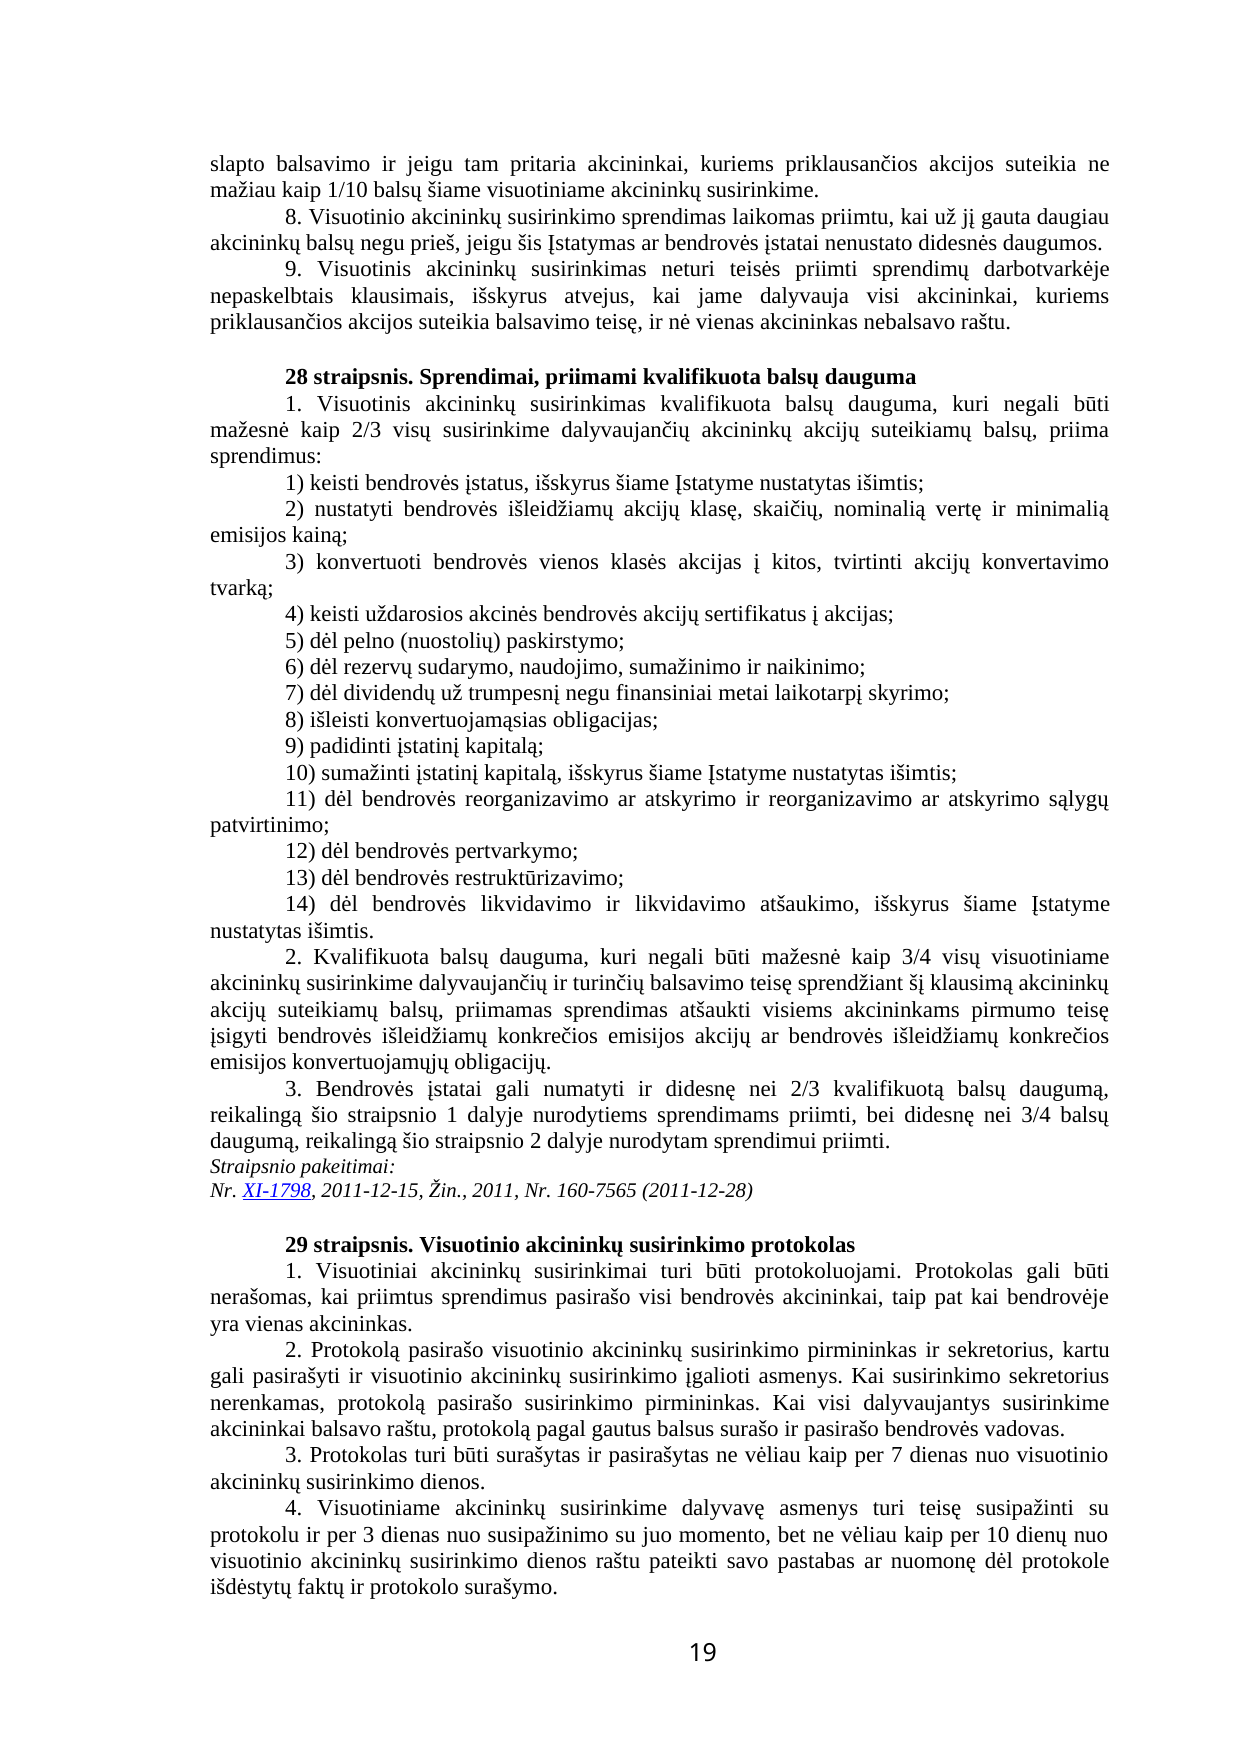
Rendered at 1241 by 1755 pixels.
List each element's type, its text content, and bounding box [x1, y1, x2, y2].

text 28 straipsnis. Sprendimai, priimami kvalifikuota balsų dauguma [210, 363, 1111, 389]
text 9) padidinti įstatinį kapitalą; [210, 732, 1111, 758]
text 7) dėl dividendų už trumpesnį negu finansiniai metai laikotarpį skyrimo; [210, 679, 1120, 706]
text 11) dėl bendrovės reorganizavimo ar atskyrimo ir reorganizavimo ar atskyrimo sąlygų patvirtinimo; [210, 785, 1111, 838]
text 6) dėl rezervų sudarymo, naudojimo, sumažinimo ir naikinimo; [210, 653, 1111, 679]
text 10) sumažinti įstatinį kapitalą, išskyrus šiame Įstatyme nustatytas išimtis; [210, 758, 1111, 785]
text 4. Visuotiniame akcininkų susirinkime dalyvavę asmenys turi teisę susipažinti su protokolu ir per 3 dienas nuo susipažinimo su juo momento, bet ne vėliau kaip per 10 dienų nuo visuotinio akcininkų susirinkimo dienos raštu pateikti savo pastabas ar nuomonę dėl protokole išdėstytų faktų ir protokolo surašymo. [210, 1494, 1111, 1600]
text 14) dėl bendrovės likvidavimo ir likvidavimo atšaukimo, išskyrus šiame Įstatyme nustatytas išimtis. [210, 890, 1111, 943]
text slapto balsavimo ir jeigu tam pritaria akcininkai, kuriems priklausančios akcijos suteikia ne mažiau kaip 1/10 balsų šiame visuotiniame akcininkų susirinkime. [210, 150, 1111, 203]
text 9. Visuotinis akcininkų susirinkimas neturi teisės priimti sprendimų darbotvarkėje nepaskelbtais klausimais, išskyrus atvejus, kai jame dalyvauja visi akcininkai, kuriems priklausančios akcijos suteikia balsavimo teisę, ir nė vienas akcininkas nebalsavo raštu. [210, 255, 1111, 334]
text 2) nustatyti bendrovės išleidžiamų akcijų klasę, skaičių, nominalią vertę ir minimalią emisijos kainą; [210, 495, 1111, 548]
text Nr. XI-1798, 2011-12-15, Žin., 2011, Nr. 160-7565 (2011-12-28) [210, 1178, 1120, 1202]
text 2. Protokolą pasirašo visuotinio akcininkų susirinkimo pirmininkas ir sekretorius, kartu gali pasirašyti ir visuotinio akcininkų susirinkimo įgalioti asmenys. Kai susirinkimo sekretorius nerenkamas, protokolą pasirašo susirinkimo pirmininkas. Kai visi dalyvaujantys susirinkime akcininkai balsavo raštu, protokolą pagal gautus balsus surašo ir pasirašo bendrovės vadovas. [210, 1336, 1111, 1442]
text 3. Bendrovės įstatai gali numatyti ir didesnę nei 2/3 kvalifikuotą balsų daugumą, reikalingą šio straipsnio 1 dalyje nurodytiems sprendimams priimti, bei didesnę nei 3/4 balsų daugumą, reikalingą šio straipsnio 2 dalyje nurodytam sprendimui priimti. [210, 1075, 1111, 1154]
text 4) keisti uždarosios akcinės bendrovės akcijų sertifikatus į akcijas; [210, 600, 1111, 627]
text 12) dėl bendrovės pertvarkymo; [210, 838, 1111, 864]
text 3. Protokolas turi būti surašytas ir pasirašytas ne vėliau kaip per 7 dienas nuo visuotinio akcininkų susirinkimo dienos. [210, 1442, 1111, 1494]
text 3) konvertuoti bendrovės vienos klasės akcijas į kitos, tvirtinti akcijų konvertavimo tvarką; [210, 548, 1111, 600]
text 5) dėl pelno (nuostolių) paskirstymo; [210, 627, 1111, 653]
text 1. Visuotiniai akcininkų susirinkimai turi būti protokoluojami. Protokolas gali būti nerašomas, kai priimtus sprendimus pasirašo visi bendrovės akcininkai, taip pat kai bendrovėje yra vienas akcininkas. [210, 1257, 1111, 1336]
text 1) keisti bendrovės įstatus, išskyrus šiame Įstatyme nustatytas išimtis; [210, 469, 1111, 495]
text Straipsnio pakeitimai: [210, 1154, 1111, 1178]
text 29 straipsnis. Visuotinio akcininkų susirinkimo protokolas [210, 1231, 1111, 1257]
text 2. Kvalifikuota balsų dauguma, kuri negali būti mažesnė kaip 3/4 visų visuotiniame akcininkų susirinkime dalyvaujančių ir turinčių balsavimo teisę sprendžiant šį klausimą akcininkų akcijų suteikiamų balsų, priimamas sprendimas atšaukti visiems akcininkams pirmumo teisę įsigyti bendrovės išleidžiamų konkrečios emisijos akcijų ar bendrovės išleidžiamų konkrečios emisijos konvertuojamųjų obligacijų. [210, 943, 1111, 1075]
text 8) išleisti konvertuojamąsias obligacijas; [210, 706, 1111, 732]
text 1. Visuotinis akcininkų susirinkimas kvalifikuota balsų dauguma, kuri negali būti mažesnė kaip 2/3 visų susirinkime dalyvaujančių akcininkų akcijų suteikiamų balsų, priima sprendimus: [210, 389, 1111, 469]
text 13) dėl bendrovės restruktūrizavimo; [210, 864, 1111, 890]
text 8. Visuotinio akcininkų susirinkimo sprendimas laikomas priimtu, kai už jį gauta daugiau akcininkų balsų negu prieš, jeigu šis Įstatymas ar bendrovės įstatai nenustato didesnės daugumos. [210, 203, 1111, 255]
